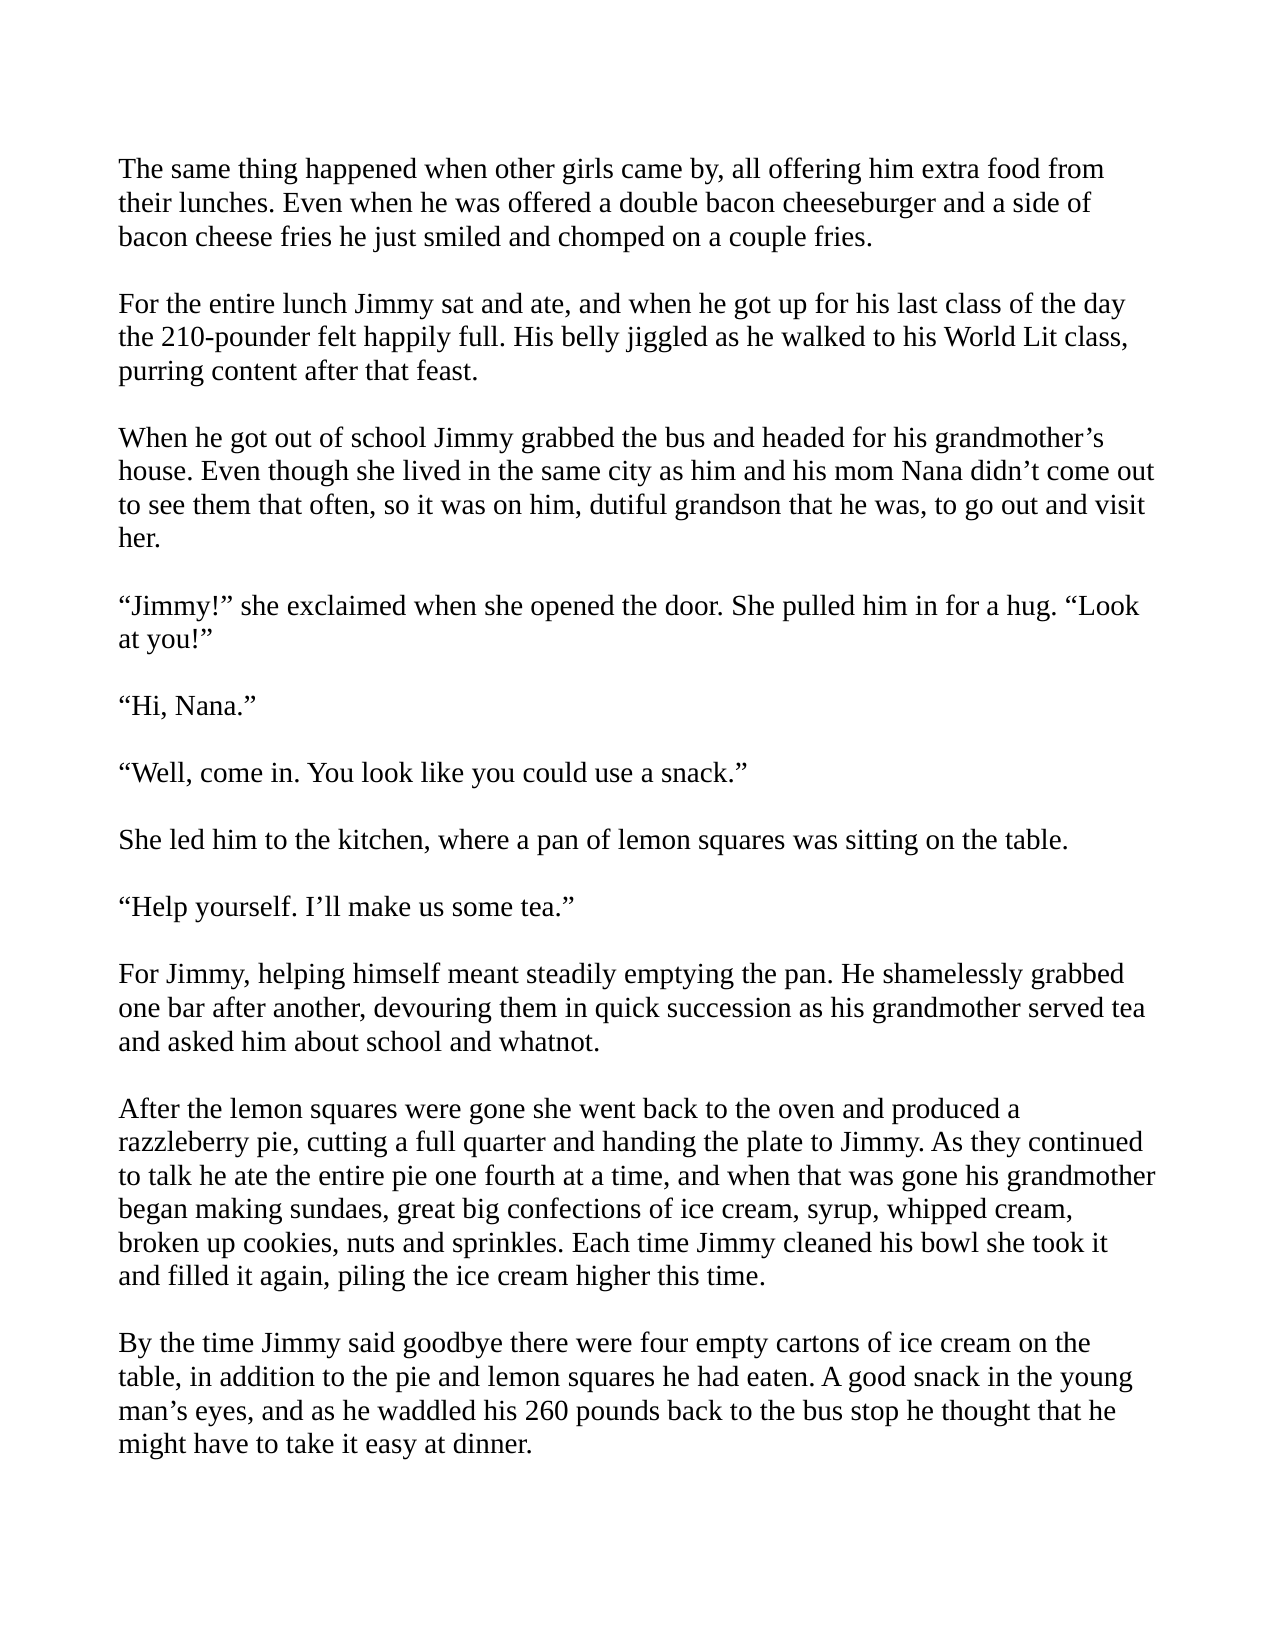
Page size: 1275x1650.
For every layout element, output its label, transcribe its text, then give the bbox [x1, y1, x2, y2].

text “Help yourself. I’ll make us some tea.” [118, 889, 1157, 923]
text “Jimmy!” she exclaimed when she opened the door. She pulled him in for a hug. “Look at you!” [118, 588, 1157, 655]
text When he got out of school Jimmy grabbed the bus and headed for his grandmother’s house. Even though she lived in the same city as him and his mom Nana didn’t come out to see them that often, so it was on him, dutiful grandson that he was, to go out and visit her. [118, 420, 1157, 554]
text For the entire lunch Jimmy sat and ate, and when he got up for his last class of the day the 210-pounder felt happily full. His belly jiggled as he walked to his World Lit class, purring content after that feast. [118, 286, 1157, 386]
text The same thing happened when other girls came by, all offering him extra food from their lunches. Even when he was offered a double bacon cheeseburger and a side of bacon cheese fries he just smiled and chomped on a couple fries. [118, 152, 1157, 252]
text “Well, come in. You look like you could use a snack.” [118, 755, 1157, 789]
text By the time Jimmy said goodbye there were four empty cartons of ice cream on the table, in addition to the pie and lemon squares he had eaten. A good snack in the young man’s eyes, and as he waddled his 260 pounds back to the bus stop he thought that he might have to take it easy at dinner. [118, 1326, 1157, 1460]
text “Hi, Nana.” [118, 688, 1157, 722]
text After the lemon squares were gone she went back to the oven and produced a razzleberry pie, cutting a full quarter and handing the plate to Jimmy. As they continued to talk he ate the entire pie one fourth at a time, and when that was gone his grandmother began making sundaes, great big confections of ice cream, syrup, whipped cream, broken up cookies, nuts and sprinkles. Each time Jimmy cleaned his bowl she took it and filled it again, piling the ice cream higher this time. [118, 1091, 1157, 1292]
text She led him to the kitchen, where a pan of lemon squares was sitting on the table. [118, 822, 1157, 856]
text For Jimmy, helping himself meant steadily emptying the pan. He shamelessly grabbed one bar after another, devouring them in quick succession as his grandmother served tea and asked him about school and whatnot. [118, 957, 1157, 1057]
